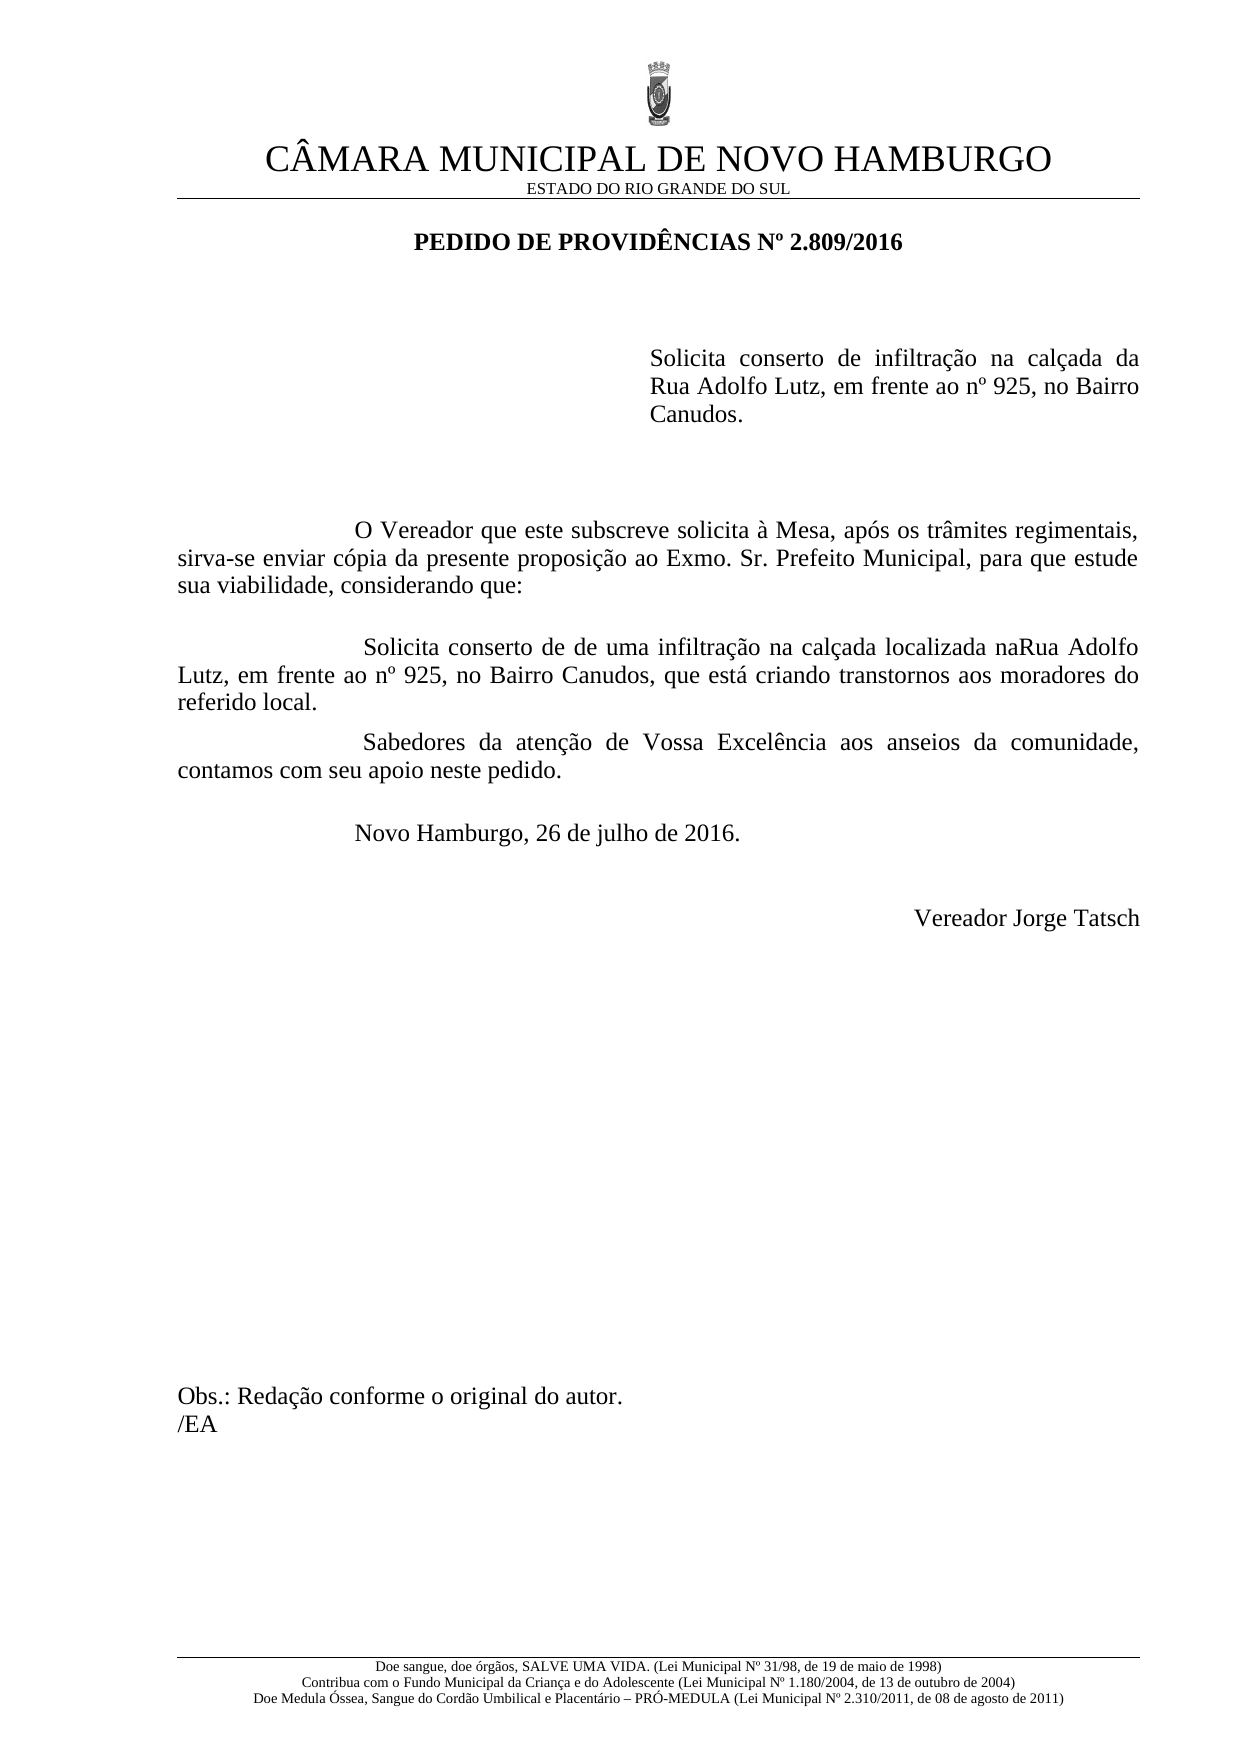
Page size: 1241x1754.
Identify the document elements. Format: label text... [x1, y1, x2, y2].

text O Vereador que este subscreve solicita à Mesa, após os trâmites regimentais, sirva-se enviar cópia da presente proposição ao Exmo. Sr. Prefeito Municipal, para que estude sua viabilidade, considerando que: [177, 516, 1140, 599]
text Obs.: Redação conforme o original do autor. [177, 1382, 1140, 1410]
text Vereador Jorge Tatsch [768, 876, 1140, 931]
text /EA [177, 1410, 1140, 1438]
text Solicita conserto de infiltração na calçada da Rua Adolfo Lutz, em frente ao nº 925, no Bairro Canudos. [649, 344, 1140, 428]
text PEDIDO DE PROVIDÊNCIAS Nº 2.809/2016 [177, 228, 1140, 256]
text Novo Hamburgo, 26 de julho de 2016. [177, 819, 1140, 847]
text Sabedores da atenção de Vossa Excelência aos anseios da comunidade, contamos com seu apoio neste pedido. [177, 728, 1140, 783]
text Solicita conserto de de uma infiltração na calçada localizada naRua Adolfo Lutz, em frente ao nº 925, no Bairro Canudos, que está criando transtornos aos moradores do referido local. [177, 633, 1140, 716]
